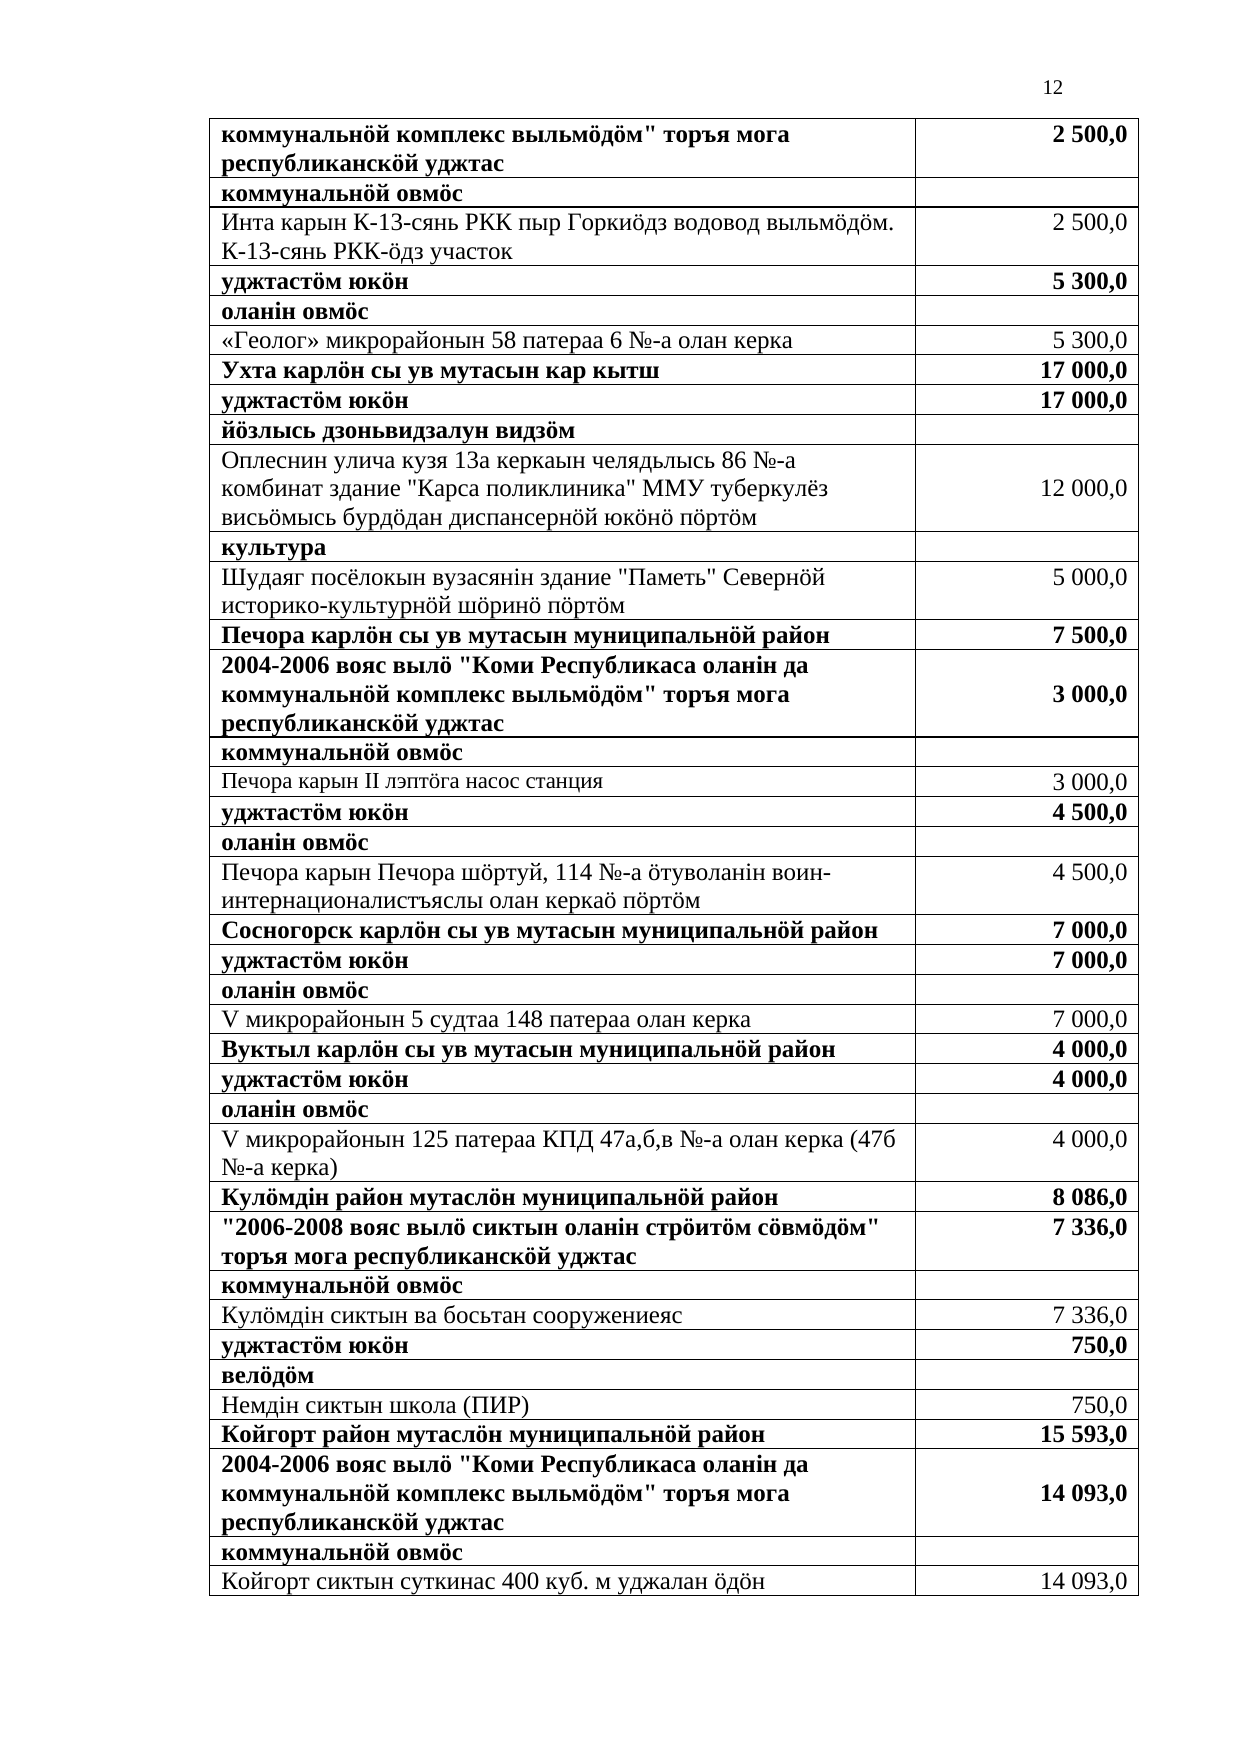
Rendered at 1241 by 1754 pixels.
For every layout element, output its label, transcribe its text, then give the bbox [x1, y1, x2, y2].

table_cell велöдöм [210, 1360, 915, 1389]
table_cell 4 000,0 [916, 1124, 1138, 1181]
table_cell 8 086,0 [916, 1182, 1138, 1211]
table_cell [1139, 796, 1198, 826]
table_cell Вуктыл карлöн сы ув мутасын муниципальнöй район [210, 1034, 915, 1063]
table_cell [1139, 531, 1198, 561]
table_cell [1139, 1093, 1198, 1123]
table_cell Немдiн сиктын школа (ПИР) [210, 1390, 915, 1418]
table_cell 2004-2006 вояс вылö "Коми Республикаса оланiн да коммунальнöй комплекс выльмöдöм" торъя мога республиканскöй уджтас [210, 1449, 915, 1536]
table_cell 7 000,0 [916, 1005, 1138, 1033]
table_cell 7 336,0 [916, 1300, 1138, 1329]
table_cell 5 000,0 [916, 562, 1138, 619]
table_cell [916, 532, 1138, 561]
table_cell 750,0 [916, 1390, 1138, 1418]
table_cell [1139, 914, 1198, 944]
table_cell [1139, 414, 1198, 444]
table_cell [1139, 1211, 1198, 1269]
table_cell Койгорт район мутаслöн муниципальнöй район [210, 1420, 915, 1448]
table_cell [916, 1360, 1138, 1389]
table_cell V микрорайонын 125 патераа КПД 47а,б,в №-а олан керка (47б №-а керка) [210, 1124, 915, 1181]
table_cell [1139, 1419, 1198, 1448]
table_cell [1139, 1004, 1198, 1033]
table_cell [916, 1537, 1138, 1565]
table_cell [1139, 384, 1198, 414]
table_cell уджтастöм юкöн [210, 266, 915, 295]
table_cell коммунальнöй овмöс [210, 1537, 915, 1565]
table_cell культура [210, 532, 915, 561]
table_cell 4 500,0 [916, 857, 1138, 914]
table_cell Кулöмдiн сиктын ва босьтан сооружениеяс [210, 1300, 915, 1329]
table_cell [1139, 1270, 1198, 1299]
table_cell 2004-2006 вояс вылö "Коми Республикаса оланiн да коммунальнöй комплекс выльмöдöм" торъя мога республиканскöй уджтас [210, 650, 915, 736]
table_cell 5 300,0 [916, 266, 1138, 295]
table_cell 5 300,0 [916, 326, 1138, 354]
table_cell 7 500,0 [916, 620, 1138, 649]
table_cell Сосногорск карлöн сы ув мутасын муниципальнöй район [210, 915, 915, 944]
table_cell 2 500,0 [916, 208, 1138, 265]
table_cell Ухта карлöн сы ув мутасын кар кытш [210, 355, 915, 384]
table_cell [1139, 1329, 1198, 1359]
table_cell [916, 975, 1138, 1003]
table_cell [1139, 649, 1198, 736]
table_cell йöзлысь дзоньвидзалун видзöм [210, 415, 915, 444]
table_cell оланiн овмöс [210, 1094, 915, 1123]
table_cell Печора карын II лэптöга насос станция [210, 767, 915, 796]
table_cell [1139, 1299, 1198, 1329]
table_cell [1139, 1033, 1198, 1063]
table_cell [916, 738, 1138, 766]
table_cell [1139, 944, 1198, 974]
table_cell Кулöмдiн район мутаслöн муниципальнöй район [210, 1182, 915, 1211]
table_cell 4 500,0 [916, 797, 1138, 826]
table_cell 15 593,0 [916, 1420, 1138, 1448]
table_cell [1139, 1123, 1198, 1181]
table_cell 750,0 [916, 1330, 1138, 1359]
table_cell 7 000,0 [916, 945, 1138, 974]
table_cell [1139, 826, 1198, 856]
table_cell Инта карын К-13-сянь РКК пыр Горкиöдз водовод выльмöдöм. К-13-сянь РКК-öдз участок [210, 208, 915, 265]
table_cell коммунальнöй комплекс выльмöдöм" торъя мога республиканскöй уджтас [210, 119, 915, 177]
table_cell уджтастöм юкöн [210, 945, 915, 974]
table_cell 3 000,0 [916, 650, 1138, 736]
table_cell [1139, 265, 1198, 295]
table_cell оланiн овмöс [210, 827, 915, 856]
table_cell 12 000,0 [916, 445, 1138, 531]
table_cell [1139, 177, 1198, 206]
table_cell 3 000,0 [916, 767, 1138, 796]
table_cell Печора карын Печора шöртуй, 114 №-а öтуволанiн воин-интернационалистъяслы олан керкаö пöртöм [210, 857, 915, 914]
table_cell уджтастöм юкöн [210, 1330, 915, 1359]
table_cell 2 500,0 [916, 119, 1138, 177]
table_cell [916, 1271, 1138, 1299]
table_cell [1139, 325, 1198, 354]
table_cell [1139, 295, 1198, 324]
table_cell [1139, 1181, 1198, 1211]
table_cell коммунальнöй овмöс [210, 1271, 915, 1299]
table_cell [1139, 354, 1198, 384]
table_cell уджтастöм юкöн [210, 1064, 915, 1093]
table_cell [1139, 1448, 1198, 1536]
table_cell [1139, 856, 1198, 914]
table_cell [1139, 1565, 1198, 1595]
table_cell 4 000,0 [916, 1064, 1138, 1093]
table_cell [916, 827, 1138, 856]
table_cell [1139, 1359, 1198, 1389]
table_cell [916, 296, 1138, 324]
table_cell [1139, 766, 1198, 796]
table_cell Койгорт сиктын суткинас 400 куб. м уджалан öдöн [210, 1566, 915, 1595]
table_cell «Геолог» микрорайонын 58 патераа 6 №-а олан керка [210, 326, 915, 354]
table_cell [1139, 1536, 1198, 1565]
table_cell Шудаяг посёлокын вузасянiн здание "Паметь" Севернöй историко-культурнöй шöринö пöртöм [210, 562, 915, 619]
table_cell [916, 178, 1138, 206]
table_cell Печора карлöн сы ув мутасын муниципальнöй район [210, 620, 915, 649]
table_cell уджтастöм юкöн [210, 385, 915, 414]
table_cell оланiн овмöс [210, 975, 915, 1003]
table_cell коммунальнöй овмöс [210, 738, 915, 766]
table_cell [1139, 118, 1198, 177]
table_cell 4 000,0 [916, 1034, 1138, 1063]
table_cell 7 000,0 [916, 915, 1138, 944]
table_cell [1139, 736, 1198, 766]
table_cell [1139, 444, 1198, 531]
table_cell [1139, 561, 1198, 619]
table_cell 17 000,0 [916, 355, 1138, 384]
table_cell [1139, 206, 1198, 265]
table_cell коммунальнöй овмöс [210, 178, 915, 206]
table_cell [1139, 974, 1198, 1003]
table_cell 17 000,0 [916, 385, 1138, 414]
table_cell [1139, 619, 1198, 649]
table_cell 7 336,0 [916, 1212, 1138, 1269]
table_cell [1139, 1063, 1198, 1093]
table_cell V микрорайонын 5 судтаа 148 патераа олан керка [210, 1005, 915, 1033]
table_cell 14 093,0 [916, 1449, 1138, 1536]
table_cell [916, 415, 1138, 444]
table_cell уджтастöм юкöн [210, 797, 915, 826]
table_cell Оплеснин улича кузя 13а керкаын челядьлысь 86 №-а комбинат здание "Карса поликлиника" ММУ туберкулёз висьöмысь бурдöдан диспансернöй юкöнö пöртöм [210, 445, 915, 531]
table_cell 14 093,0 [916, 1566, 1138, 1595]
table_cell [916, 1094, 1138, 1123]
table_cell оланiн овмöс [210, 296, 915, 324]
table_cell [1139, 1389, 1198, 1418]
table_cell "2006-2008 вояс вылö сиктын оланiн стрöитöм сöвмöдöм" торъя мога республиканскöй уджтас [210, 1212, 915, 1269]
